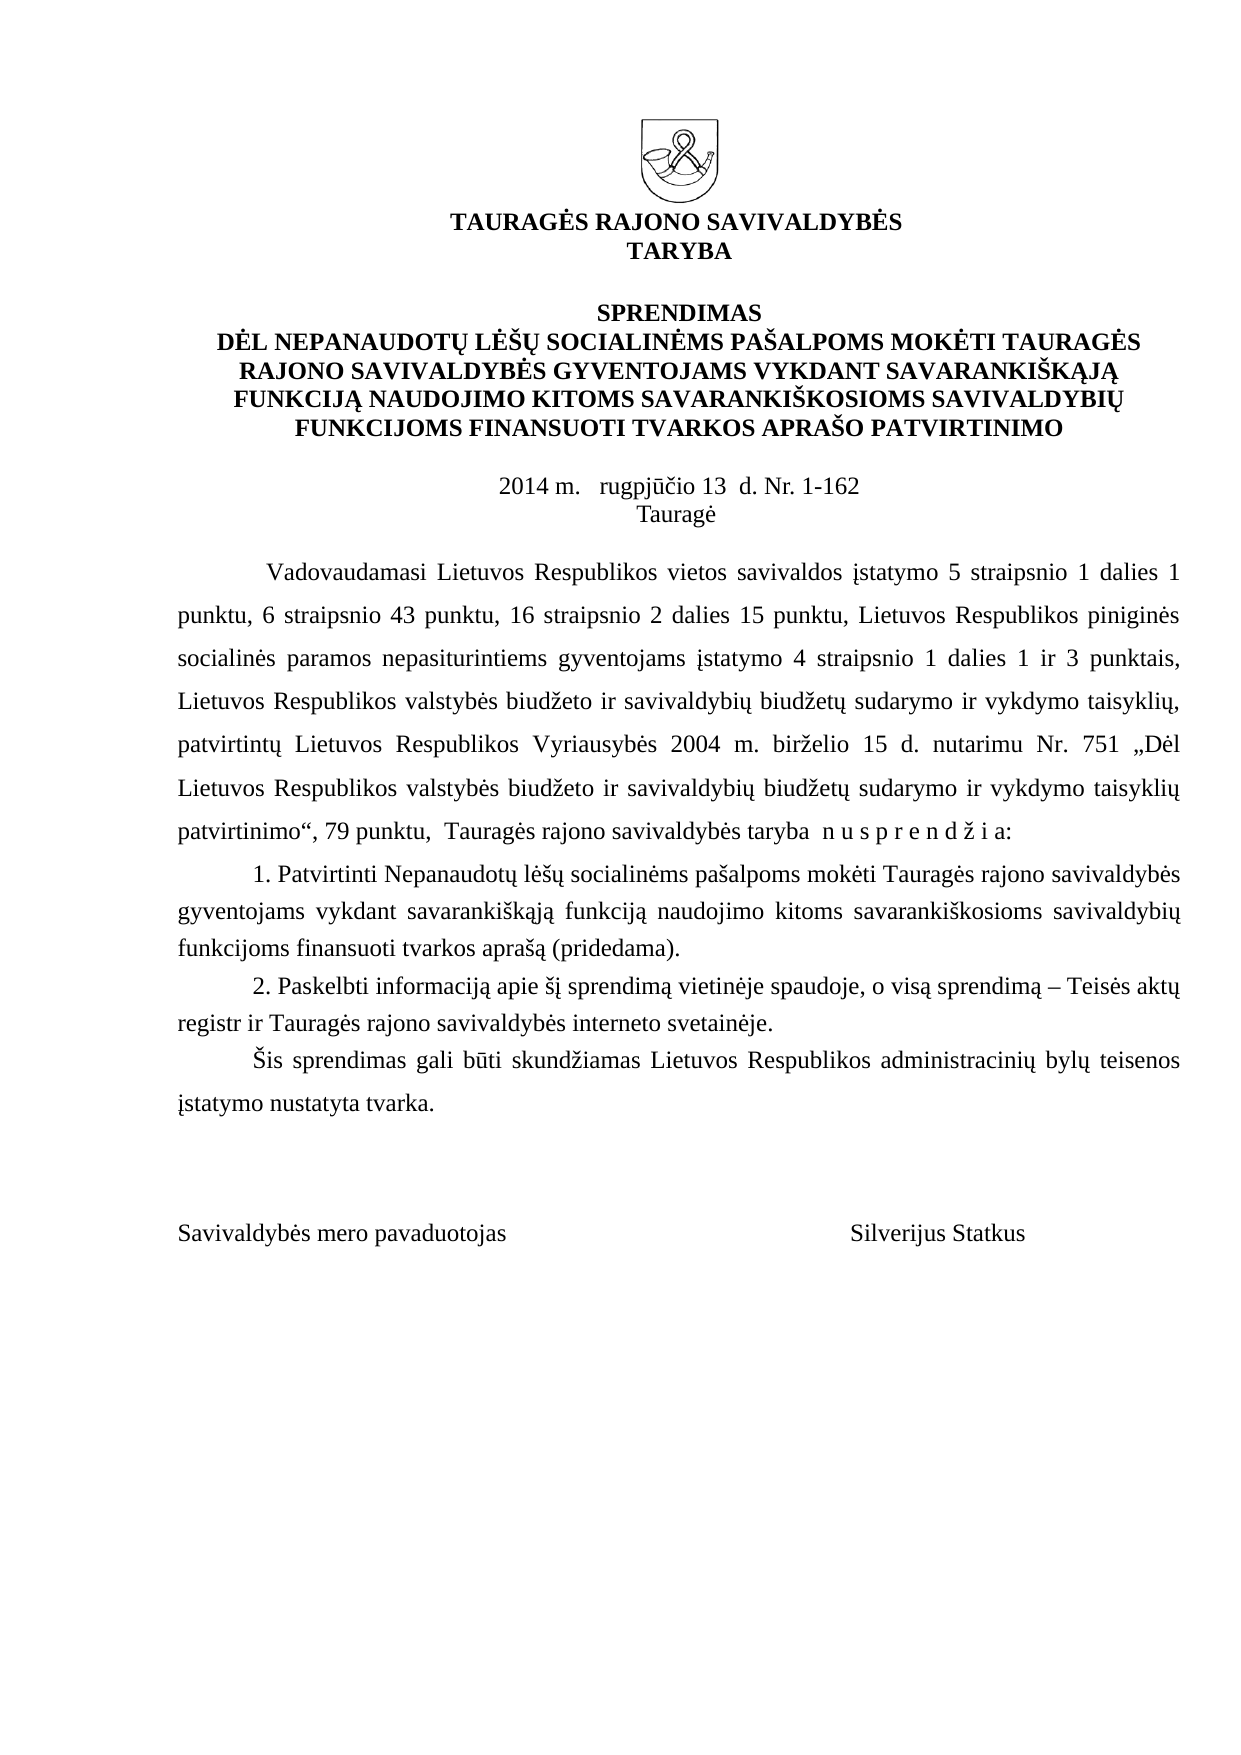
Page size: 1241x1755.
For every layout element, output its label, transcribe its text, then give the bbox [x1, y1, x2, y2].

text SPRENDIMAS [177, 298, 1181, 327]
text TARYBA [177, 236, 1181, 265]
text Tauragė [177, 499, 1181, 528]
text 2014 m. rugpjūčio 13 d. Nr. 1-162 [177, 471, 1181, 499]
text DĖL NEPANAUDOTŲ LĖŠŲ SOCIALINĖms PAŠALPOmS mokėti tauragės RAJONO SAVIVALDYBĖS GYVENTOJAMS VYKDANT SAVARANKIŠKĄJĄ FUNKCIJĄ NAUDOJIMO KITOMS savarankiškosioms savivaldybių fuNkcijoms FINANSUOTI TVARKOS APRAŠO PATVIRTINIMO [177, 327, 1181, 442]
text TAURAGĖS RAJONO SAVIVALDYBĖS [177, 207, 1181, 236]
text Šis sprendimas gali būti skundžiamas Lietuvos Respublikos administracinių bylų teisenos įstatymo nustatyta tvarka. [177, 1045, 1181, 1117]
text 2. Paskelbti informaciją apie šį sprendimą vietinėje spaudoje, o visą sprendimą – Teisės aktų registr ir Tauragės rajono savivaldybės interneto svetainėje. [177, 971, 1181, 1037]
text Vadovaudamasi Lietuvos Respublikos vietos savivaldos įstatymo 5 straipsnio 1 dalies 1 punktu, 6 straipsnio 43 punktu, 16 straipsnio 2 dalies 15 punktu, Lietuvos Respublikos piniginės socialinės paramos nepasiturintiems gyventojams įstatymo 4 straipsnio 1 dalies 1 ir 3 punktais, Lietuvos Respublikos valstybės biudžeto ir savivaldybių biudžetų sudarymo ir vykdymo taisyklių, patvirtintų Lietuvos Respublikos Vyriausybės 2004 m. birželio 15 d. nutarimu Nr. 751 „Dėl Lietuvos Respublikos valstybės biudžeto ir savivaldybių biudžetų sudarymo ir vykdymo taisyklių patvirtinimo“, 79 punktu, Tauragės rajono savivaldybės taryba n u s p r e n d ž i a: [177, 557, 1181, 844]
text Savivaldybės mero pavaduotojas Silverijus Statkus [177, 1218, 1181, 1247]
text 1. Patvirtinti Nepanaudotų lėšų socialinėms pašalpoms mokėti Tauragės rajono savivaldybės gyventojams vykdant savarankiškąją funkciją naudojimo kitoms savarankiškosioms savivaldybių funkcijoms finansuoti tvarkos aprašą (pridedama). [177, 859, 1181, 962]
